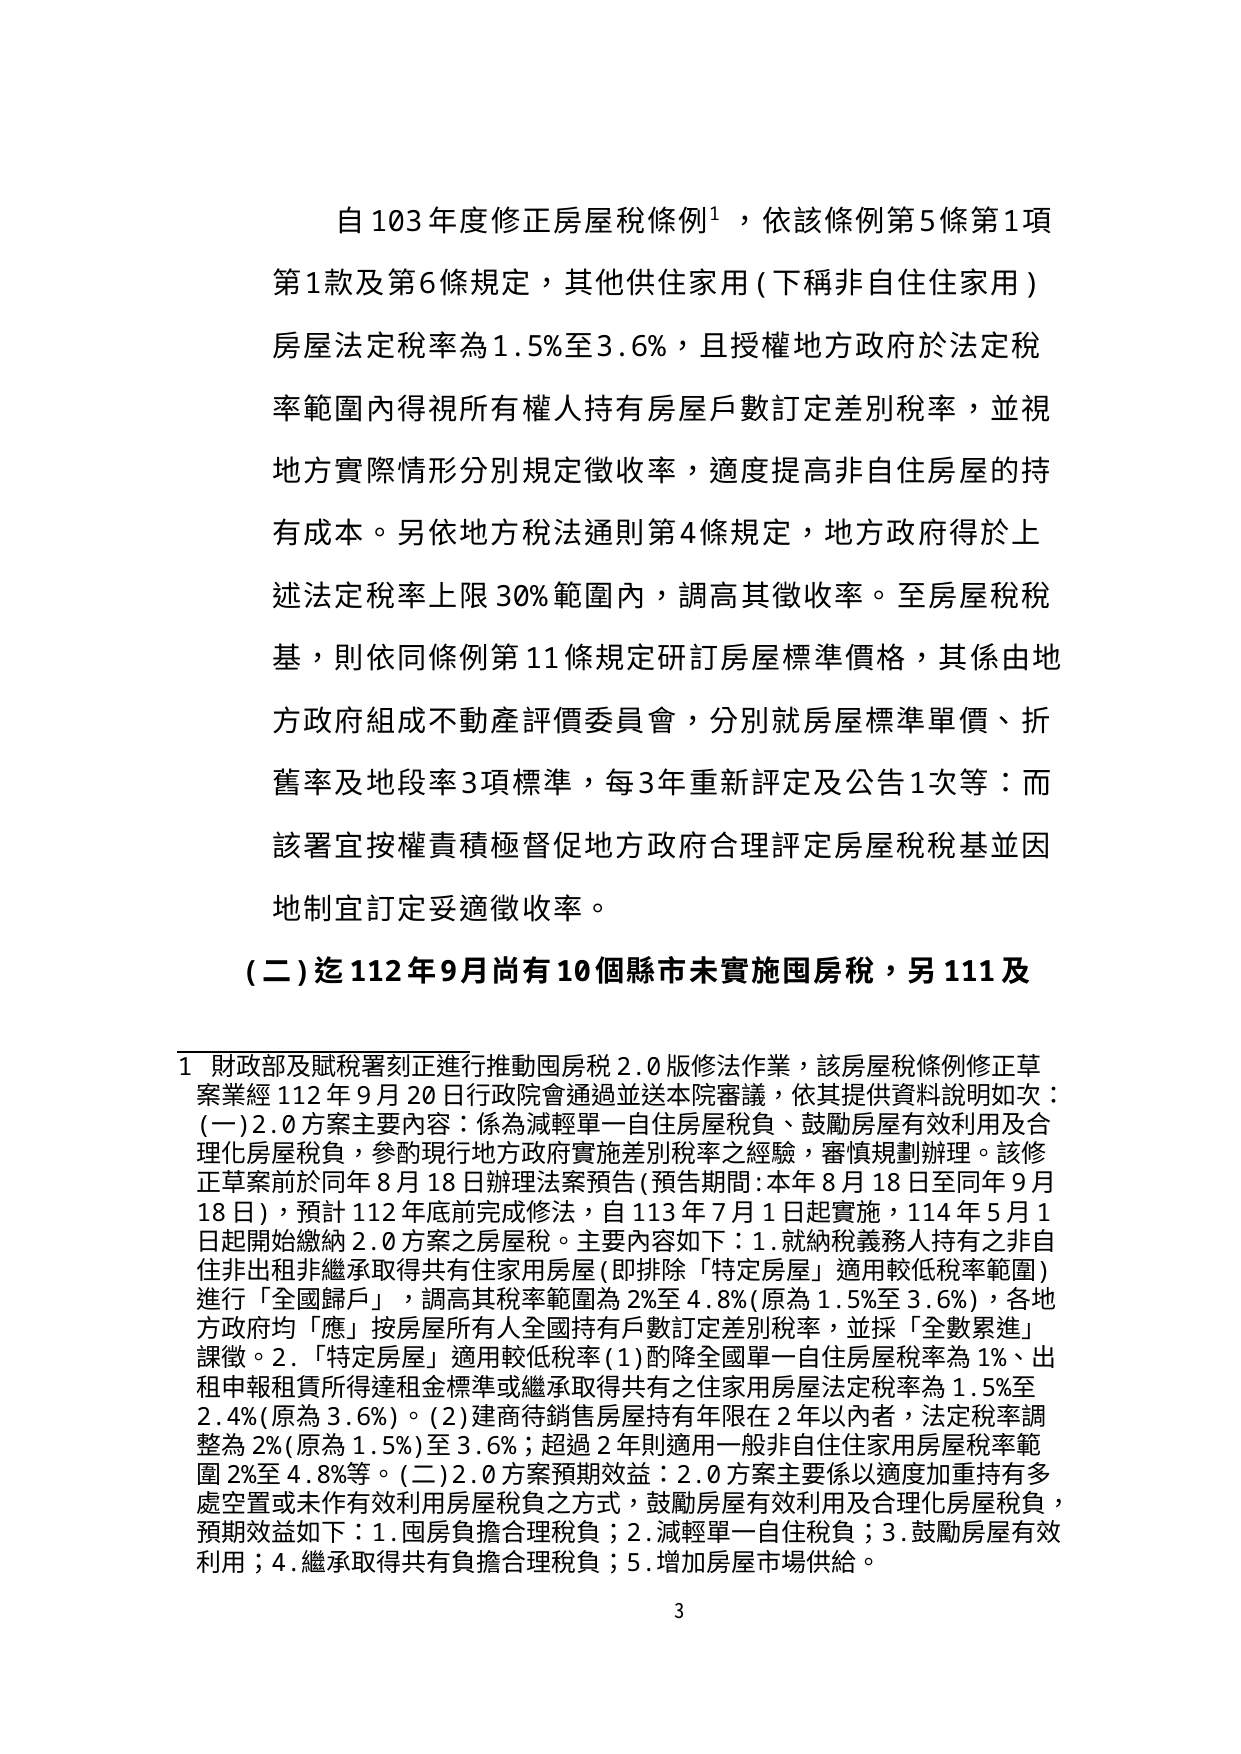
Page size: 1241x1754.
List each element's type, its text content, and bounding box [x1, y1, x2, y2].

text 財政部及賦稅署刻正進行推動囤房税2.0版修法作業，該房屋稅條例修正草案業經112年9月20日行政院會通過並送本院審議，依其提供資料說明如次：(一)2.0方案主要內容：係為減輕單一自住房屋稅負、鼓勵房屋有效利用及合理化房屋稅負，參酌現行地方政府實施差別稅率之經驗，審慎規劃辦理。該修正草案前於同年8月18日辦理法案預告(預告期間:本年8月18日至同年9月18日)，預計112年底前完成修法，自113年7月1日起實施，114年5月1日起開始繳納2.0方案之房屋稅。主要內容如下：1.就納稅義務人持有之非自住非出租非繼承取得共有住家用房屋(即排除「特定房屋」適用較低稅率範圍)進行「全國歸戶」，調高其稅率範圍為2%至4.8%(原為1.5%至3.6%)，各地方政府均「應」按房屋所有人全國持有戶數訂定差別稅率，並採「全數累進」課徵。2.「特定房屋」適用較低稅率(1)酌降全國單一自住房屋稅率為1%、出租申報租賃所得達租金標準或繼承取得共有之住家用房屋法定稅率為1.5%至2.4%(原為3.6%)。(2)建商待銷售房屋持有年限在2年以內者，法定稅率調整為2%(原為1.5%)至3.6%；超過2年則適用一般非自住住家用房屋稅率範圍2%至4.8%等。(二)2.0方案預期效益：2.0方案主要係以適度加重持有多處空置或未作有效利用房屋稅負之方式，鼓勵房屋有效利用及合理化房屋稅負，預期效益如下：1.囤房負擔合理稅負；2.減輕單一自住稅負；3.鼓勵房屋有效利用；4.繼承取得共有負擔合理稅負；5.增加房屋市場供給。 [177, 1052, 1063, 1577]
text (二)迄112年9月尚有10個縣市未實施囤房稅，另111及112年度有部分市縣辦理重評作業卻未調整房屋標準單價，允宜加強輔導辦理 [236, 927, 1063, 990]
text 自103年度修正房屋稅條例，依該條例第5條第1項第1款及第6條規定，其他供住家用(下稱非自住住家用)房屋法定稅率為1.5%至3.6%，且授權地方政府於法定稅率範圍內得視所有權人持有房屋戶數訂定差別稅率，並視地方實際情形分別規定徵收率，適度提高非自住房屋的持有成本。另依地方稅法通則第4條規定，地方政府得於上述法定稅率上限30%範圍內，調高其徵收率。至房屋稅稅基，則依同條例第11條規定研訂房屋標準價格，其係由地方政府組成不動產評價委員會，分別就房屋標準單價、折舊率及地段率3項標準，每3年重新評定及公告1次等：而該署宜按權責積極督促地方政府合理評定房屋稅稅基並因地制宜訂定妥適徵收率。 [266, 177, 1063, 927]
